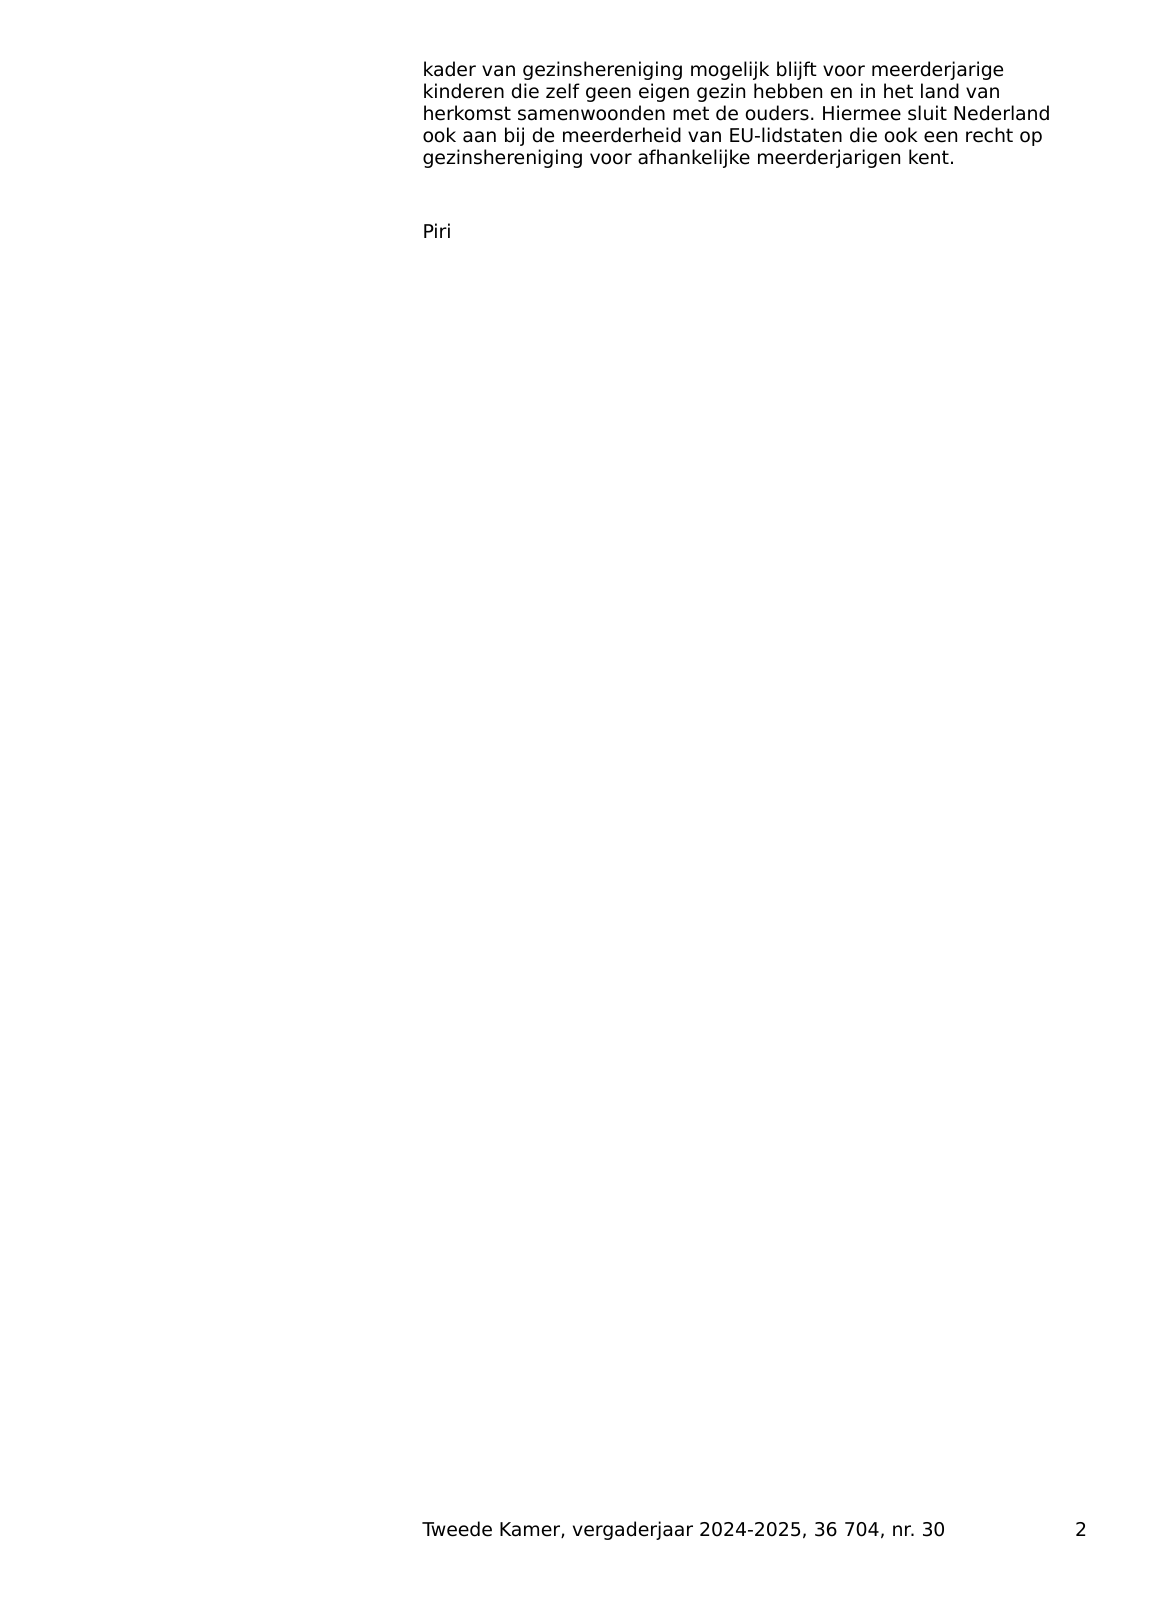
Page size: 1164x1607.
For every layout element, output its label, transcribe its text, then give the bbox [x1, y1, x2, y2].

text kader van gezinshereniging mogelijk blijft voor meerderjarige kinderen die zelf geen eigen gezin hebben en in het land van herkomst samenwoonden met de ouders. Hiermee sluit Nederland ook aan bij de meerderheid van EU-lidstaten die ook een recht op gezinshereniging voor afhankelijke meerderjarigen kent. [422, 59, 1087, 169]
text Piri [422, 199, 1087, 243]
